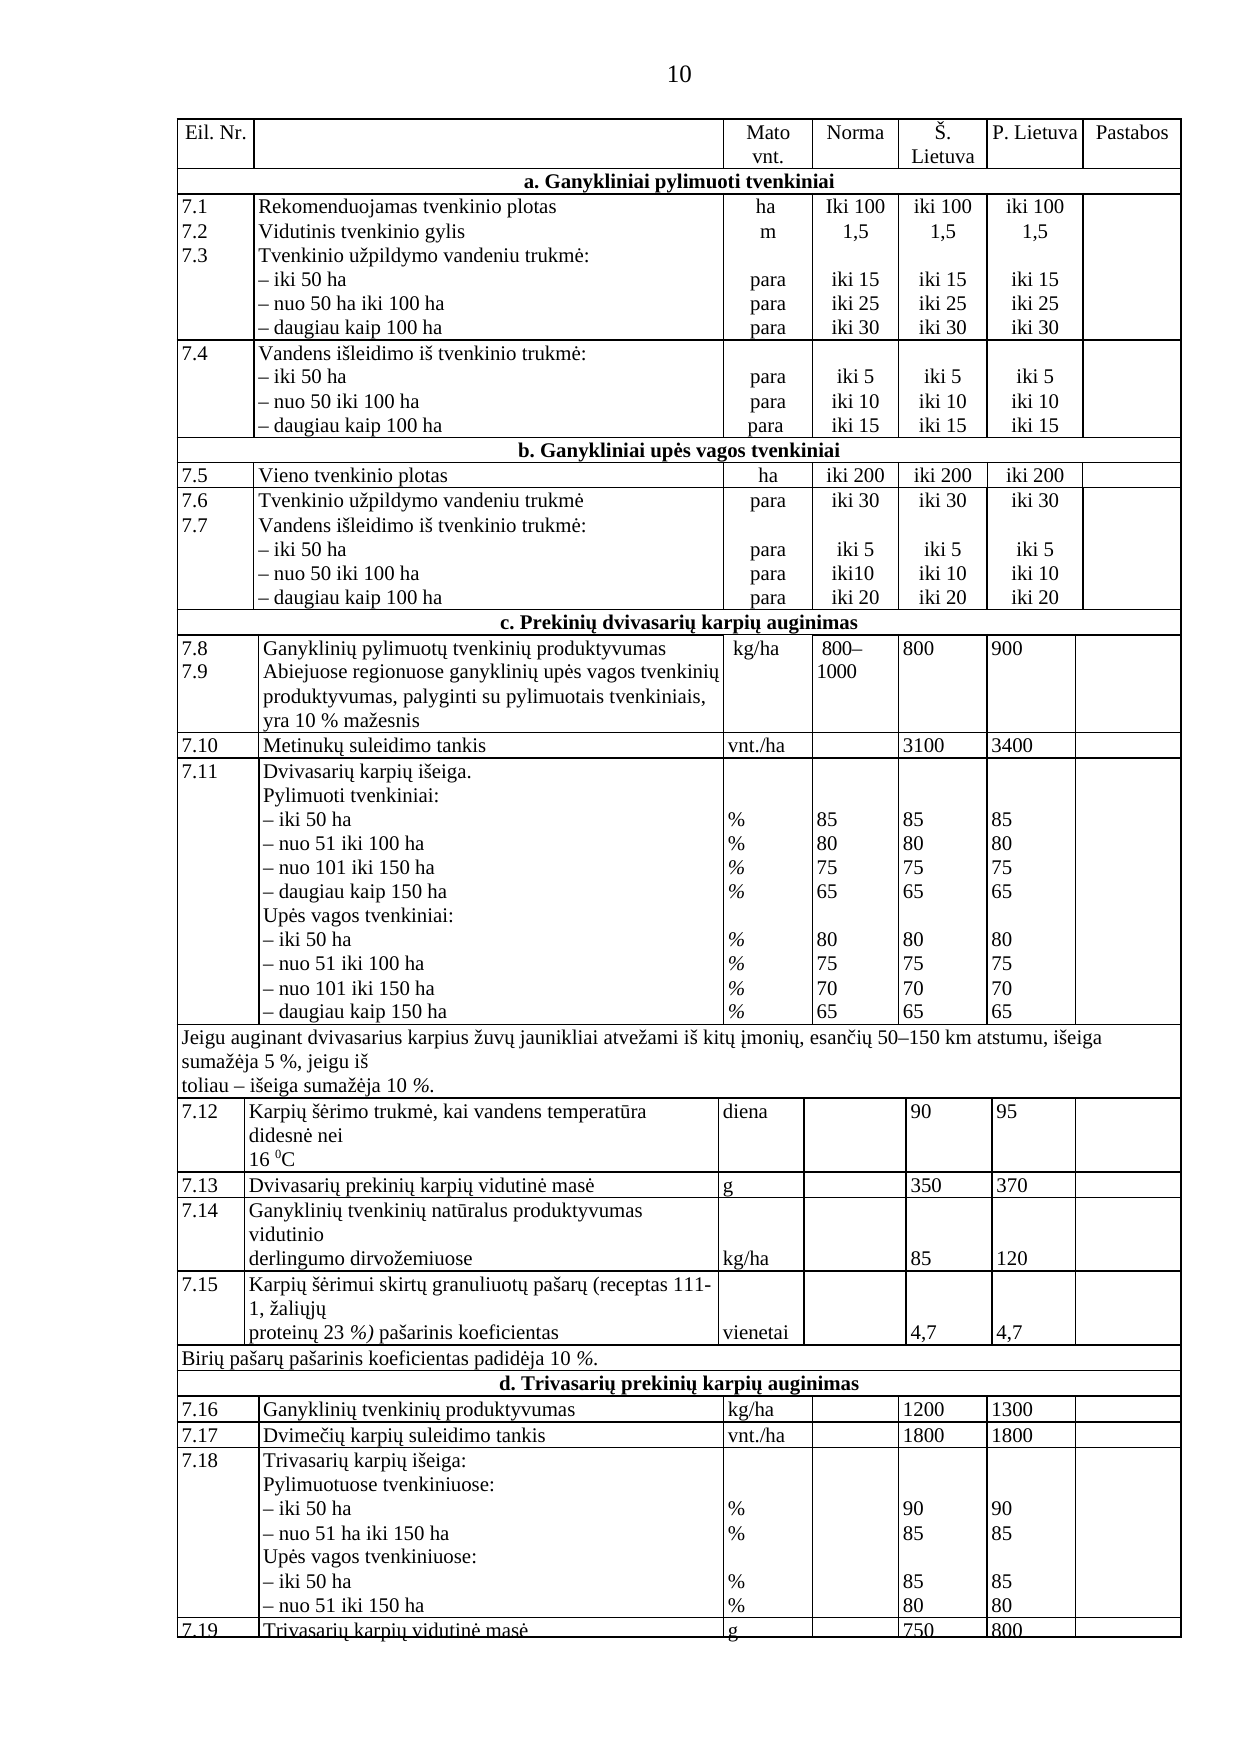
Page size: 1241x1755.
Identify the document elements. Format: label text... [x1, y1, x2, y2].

table_cell iki 5 iki 10 iki 15 [899, 341, 986, 437]
table_cell [1076, 733, 1180, 757]
table_cell ha m para para para [724, 195, 812, 339]
table_cell [813, 1520, 898, 1544]
table_cell Karpių šėrimo trukmė, kai vandens temperatūra didesnė nei 16 0C [245, 1099, 718, 1171]
table_cell [1084, 195, 1180, 339]
table_header Pastabos [1084, 120, 1180, 168]
table_cell – daugiau kaip 150 ha [260, 879, 723, 903]
table_cell 900 [988, 636, 1075, 732]
table_cell g [719, 1173, 803, 1197]
table_cell 800 [899, 636, 986, 732]
table_cell [805, 1173, 905, 1197]
table_cell [1076, 759, 1180, 783]
table_cell Tvenkinio užpildymo vandeniu trukmė Vandens išleidimo iš tvenkinio trukmė: – iki 50 ha – nuo 50 iki 100 ha – daugiau kaip 100 ha [254, 488, 723, 609]
table_cell 800 [988, 1618, 1075, 1636]
table_cell [1076, 1320, 1180, 1344]
table_cell [724, 903, 812, 927]
table_cell [178, 807, 258, 831]
table_cell vnt./ha [724, 733, 812, 757]
table_cell [813, 1423, 898, 1447]
table_cell [1076, 1246, 1180, 1270]
table_cell [1076, 951, 1180, 975]
table_cell [1076, 1198, 1180, 1246]
table_cell [1076, 927, 1180, 951]
table_cell [1076, 1272, 1180, 1320]
table_cell [719, 1198, 803, 1246]
table_cell [899, 903, 986, 927]
table_cell 75 [813, 951, 898, 975]
table_cell iki 100 1,5 iki 15 iki 25 iki 30 [899, 195, 986, 339]
table_cell [178, 1000, 258, 1023]
table_cell % [724, 1000, 812, 1023]
table_cell Vieno tvenkinio plotas [254, 463, 723, 487]
table_cell 75 [988, 951, 1075, 975]
table_cell % [724, 975, 812, 999]
table_cell [1076, 636, 1180, 732]
table_cell Metinukų suleidimo tankis [259, 733, 723, 757]
table_cell [988, 1472, 1075, 1496]
table_cell [1076, 831, 1180, 855]
table_cell 370 [993, 1173, 1075, 1197]
table_cell 85 [988, 1520, 1075, 1544]
table_cell [813, 783, 898, 807]
table_cell Dvivasarių karpių išeiga. [260, 759, 723, 783]
table_cell 95 [993, 1099, 1075, 1171]
table_cell [178, 1320, 244, 1344]
table_cell iki 200 [988, 463, 1082, 487]
table_cell [178, 879, 258, 903]
table_cell [813, 1545, 898, 1568]
table_cell 7.15 [178, 1272, 244, 1320]
table_cell [178, 855, 258, 879]
table_cell [724, 1472, 812, 1496]
table_cell [724, 783, 812, 807]
table_cell iki 30 iki 5 iki10 iki 20 [813, 488, 898, 609]
table_cell 80 [988, 927, 1075, 951]
table_cell [813, 1593, 898, 1617]
table_cell 7.13 [178, 1173, 244, 1197]
table_cell [1076, 1397, 1180, 1421]
table_cell [899, 1472, 986, 1496]
table_cell 65 [899, 1000, 986, 1023]
table_cell 7.1 7.2 7.3 [178, 195, 253, 339]
table_cell vienetai [719, 1320, 803, 1344]
table_cell – iki 50 ha [260, 1569, 723, 1593]
table_cell Upės vagos tvenkiniuose: [260, 1545, 723, 1568]
table_cell [805, 1198, 905, 1246]
table_cell iki 30 iki 5 iki 10 iki 20 [988, 488, 1082, 609]
table_cell [813, 903, 898, 927]
table_cell [178, 783, 258, 807]
table_cell b. Ganykliniai upės vagos tvenkiniai [178, 438, 1180, 462]
table_cell % [724, 879, 812, 903]
table_cell [813, 1448, 898, 1472]
table_cell 7.10 [178, 733, 258, 757]
table_cell para para para [724, 341, 812, 437]
table_cell 7.18 [178, 1448, 258, 1472]
table_cell 75 [899, 855, 986, 879]
table_cell 350 [907, 1173, 991, 1197]
table_cell Trivasarių karpių išeiga: [260, 1448, 723, 1472]
table_cell – nuo 51 iki 150 ha [260, 1593, 723, 1617]
table_cell 85 [988, 807, 1075, 831]
table_cell 70 [899, 975, 986, 999]
table_cell [988, 1545, 1075, 1568]
table_cell [1083, 463, 1180, 487]
table_cell % [724, 807, 812, 831]
table_cell 4,7 [993, 1320, 1075, 1344]
table_cell – nuo 51 iki 100 ha [260, 951, 723, 975]
table_cell [724, 1545, 812, 1568]
table_cell 65 [899, 879, 986, 903]
table_cell [988, 759, 1075, 783]
table_cell [899, 759, 986, 783]
table_cell [178, 1472, 258, 1496]
table_cell [899, 1545, 986, 1568]
table_cell Ganyklinių tvenkinių natūralus produktyvumas vidutinio [245, 1198, 718, 1246]
table_cell [724, 1448, 812, 1472]
table_cell [1076, 1569, 1180, 1593]
table_cell [988, 903, 1075, 927]
table_cell 85 [899, 1520, 986, 1544]
table_cell iki 5 iki 10 iki 15 [988, 341, 1082, 437]
table_cell [178, 927, 258, 951]
table_cell [1076, 1423, 1180, 1447]
table_cell 7.14 [178, 1198, 244, 1246]
table_cell 80 [813, 927, 898, 951]
table_cell [1076, 1099, 1180, 1171]
table_cell 7.4 [178, 341, 253, 437]
table_cell [907, 1272, 991, 1320]
table_cell % [724, 855, 812, 879]
table_cell [178, 1246, 244, 1270]
table_cell 1200 [899, 1397, 986, 1421]
table_cell [178, 951, 258, 975]
table_cell % [724, 831, 812, 855]
table_cell Upės vagos tvenkiniai: [260, 903, 723, 927]
table_cell 1800 [899, 1423, 986, 1447]
table_cell [178, 1520, 258, 1544]
table_cell Vandens išleidimo iš tvenkinio trukmė: – iki 50 ha – nuo 50 iki 100 ha – daugiau kaip 100 ha [255, 341, 723, 437]
table_cell % [724, 1520, 812, 1544]
table_cell 7.5 [178, 463, 253, 487]
table_cell 85 [899, 807, 986, 831]
table_cell derlingumo dirvožemiuose [245, 1246, 718, 1270]
table_cell 70 [988, 975, 1075, 999]
table_cell [813, 1618, 898, 1636]
table_cell [805, 1246, 905, 1270]
table_cell Ganyklinių tvenkinių produktyvumas [260, 1397, 723, 1421]
table_cell [993, 1198, 1075, 1246]
table_cell 80 [899, 1593, 986, 1617]
table_cell g [724, 1618, 812, 1636]
table_cell % [724, 927, 812, 951]
table_cell – nuo 101 iki 150 ha [260, 975, 723, 999]
table_header P. Lietuva [988, 120, 1082, 168]
table_cell – nuo 101 iki 150 ha [260, 855, 723, 879]
table_cell 90 [907, 1099, 991, 1171]
table_cell Dvimečių karpių suleidimo tankis [260, 1423, 723, 1447]
table_cell kg/ha [719, 1246, 803, 1270]
table_cell [1076, 1520, 1180, 1544]
table_cell 7.11 [178, 759, 258, 783]
table_cell 7.19 [178, 1618, 258, 1636]
table_cell [1084, 488, 1180, 609]
table_cell 7.6 7.7 [178, 488, 253, 609]
table_header [255, 120, 723, 168]
table_cell [988, 783, 1075, 807]
table_cell [805, 1272, 905, 1320]
table_cell [178, 1545, 258, 1568]
table_cell Iki 100 1,5 iki 15 iki 25 iki 30 [813, 195, 898, 339]
table_cell ha [724, 463, 812, 487]
table_header Mato vnt. [724, 120, 812, 168]
table_cell [907, 1198, 991, 1246]
table_cell toliau – išeiga sumažėja 10 %. [178, 1073, 1180, 1097]
table_cell 80 [988, 1593, 1075, 1617]
table_cell diena [719, 1099, 803, 1171]
table_cell 750 [899, 1618, 986, 1636]
table_cell para para para para [724, 488, 812, 609]
table_cell – iki 50 ha [260, 927, 723, 951]
table_cell vnt./ha [724, 1423, 812, 1447]
table_cell [805, 1099, 905, 1171]
table_cell Ganyklinių pylimuotų tvenkinių produktyvumas Abiejuose regionuose ganyklinių upės vagos tvenkinių produktyvumas, palyginti su pylimuotais tvenkiniais, yra 10 % mažesnis [259, 636, 723, 732]
table_cell c. Prekinių dvivasarių karpių auginimas [178, 610, 1180, 634]
table_cell 85 [813, 807, 898, 831]
table_cell 1300 [988, 1397, 1075, 1421]
table_cell Jeigu auginant dvivasarius karpius žuvų jaunikliai atvežami iš kitų įmonių, esančių 50–150 km atstumu, išeiga sumažėja 5 %, jeigu iš [178, 1025, 1180, 1073]
table_cell – nuo 51 ha iki 150 ha [260, 1520, 723, 1544]
table_cell [813, 1472, 898, 1496]
table_cell 800–1000 [813, 636, 898, 732]
table_cell iki 30 iki 5 iki 10 iki 20 [899, 488, 986, 609]
table_cell d. Trivasarių prekinių karpių auginimas [178, 1371, 1180, 1395]
table_cell Pylimuotuose tvenkiniuose: [260, 1472, 723, 1496]
table_cell 3400 [988, 733, 1075, 757]
table_cell [993, 1272, 1075, 1320]
table_header Eil. Nr. [178, 120, 253, 168]
table_cell – nuo 51 iki 100 ha [260, 831, 723, 855]
table_cell proteinų 23 %) pašarinis koeficientas [245, 1320, 718, 1344]
table_header Š. Lietuva [899, 120, 986, 168]
table_cell – daugiau kaip 150 ha [260, 1000, 723, 1023]
table_cell [1076, 1173, 1180, 1197]
table_cell [1076, 1000, 1180, 1023]
table_cell 4,7 [907, 1320, 991, 1344]
table_cell 90 [988, 1496, 1075, 1520]
table_cell [813, 1496, 898, 1520]
table_cell [719, 1272, 803, 1320]
table_cell 120 [993, 1246, 1075, 1270]
table_cell 7.12 [178, 1099, 244, 1171]
table_cell Rekomenduojamas tvenkinio plotas Vidutinis tvenkinio gylis Tvenkinio užpildymo vandeniu trukmė: – iki 50 ha – nuo 50 ha iki 100 ha – daugiau kaip 100 ha [255, 195, 723, 339]
table_cell a. Ganykliniai pylimuoti tvenkiniai [178, 169, 1180, 193]
table_cell Trivasarių karpių vidutinė masė [260, 1618, 723, 1636]
table_cell 65 [988, 1000, 1075, 1023]
table_cell kg/ha [724, 1397, 812, 1421]
table_cell [1076, 783, 1180, 807]
table_cell 75 [813, 855, 898, 879]
table_cell [178, 903, 258, 927]
table_cell [1076, 855, 1180, 879]
table_cell 90 [899, 1496, 986, 1520]
table_cell [813, 759, 898, 783]
table_cell [813, 1397, 898, 1421]
table_cell [805, 1320, 905, 1344]
table_cell [178, 831, 258, 855]
table_cell Birių pašarų pašarinis koeficientas padidėja 10 %. [178, 1346, 1180, 1370]
table_cell [1076, 879, 1180, 903]
table_cell [1076, 1472, 1180, 1496]
table_cell [724, 759, 812, 783]
table_cell Pylimuoti tvenkiniai: [260, 783, 723, 807]
table_cell % [724, 1569, 812, 1593]
table_cell [178, 1496, 258, 1520]
table_cell [178, 1569, 258, 1593]
table_cell [1076, 1448, 1180, 1472]
table_cell [1076, 1593, 1180, 1617]
table_cell 65 [813, 1000, 898, 1023]
table_cell 80 [899, 927, 986, 951]
table_cell [1084, 341, 1180, 437]
table_cell iki 5 iki 10 iki 15 [813, 341, 898, 437]
table_cell % [724, 951, 812, 975]
table_cell [899, 783, 986, 807]
table_cell 65 [813, 879, 898, 903]
table_cell 80 [899, 831, 986, 855]
table_cell 7.17 [178, 1423, 258, 1447]
table_cell – iki 50 ha [260, 1496, 723, 1520]
table_header Norma [813, 120, 898, 168]
table_cell [178, 975, 258, 999]
table_cell [988, 1448, 1075, 1472]
table_cell [1076, 1496, 1180, 1520]
table_cell 7.16 [178, 1397, 258, 1421]
table_cell [1076, 903, 1180, 927]
table_cell 65 [988, 879, 1075, 903]
table_cell [899, 1448, 986, 1472]
table_cell 85 [988, 1569, 1075, 1593]
table_cell [1076, 1618, 1180, 1636]
table_cell 85 [907, 1246, 991, 1270]
table_cell iki 200 [813, 463, 898, 487]
table_cell [813, 733, 898, 757]
table_cell % [724, 1593, 812, 1617]
table_cell iki 200 [899, 463, 987, 487]
table_cell Dvivasarių prekinių karpių vidutinė masė [245, 1173, 718, 1197]
table_cell 80 [988, 831, 1075, 855]
table_cell 3100 [899, 733, 986, 757]
table_cell 85 [899, 1569, 986, 1593]
table_cell Karpių šėrimui skirtų granuliuotų pašarų (receptas 111-1, žaliųjų [245, 1272, 718, 1320]
table_cell [1076, 1545, 1180, 1568]
table_cell iki 100 1,5 iki 15 iki 25 iki 30 [988, 195, 1082, 339]
table_cell 75 [899, 951, 986, 975]
table_cell 70 [813, 975, 898, 999]
table_cell 7.8 7.9 [178, 636, 258, 732]
table_cell [1076, 975, 1180, 999]
table_cell [813, 1569, 898, 1593]
table_cell [178, 1593, 258, 1617]
table_cell 1800 [988, 1423, 1075, 1447]
table_cell % [724, 1496, 812, 1520]
table_cell – iki 50 ha [260, 807, 723, 831]
table_cell 75 [988, 855, 1075, 879]
table_cell 80 [813, 831, 898, 855]
table_cell kg/ha [724, 635, 812, 732]
table_cell [1076, 807, 1180, 831]
